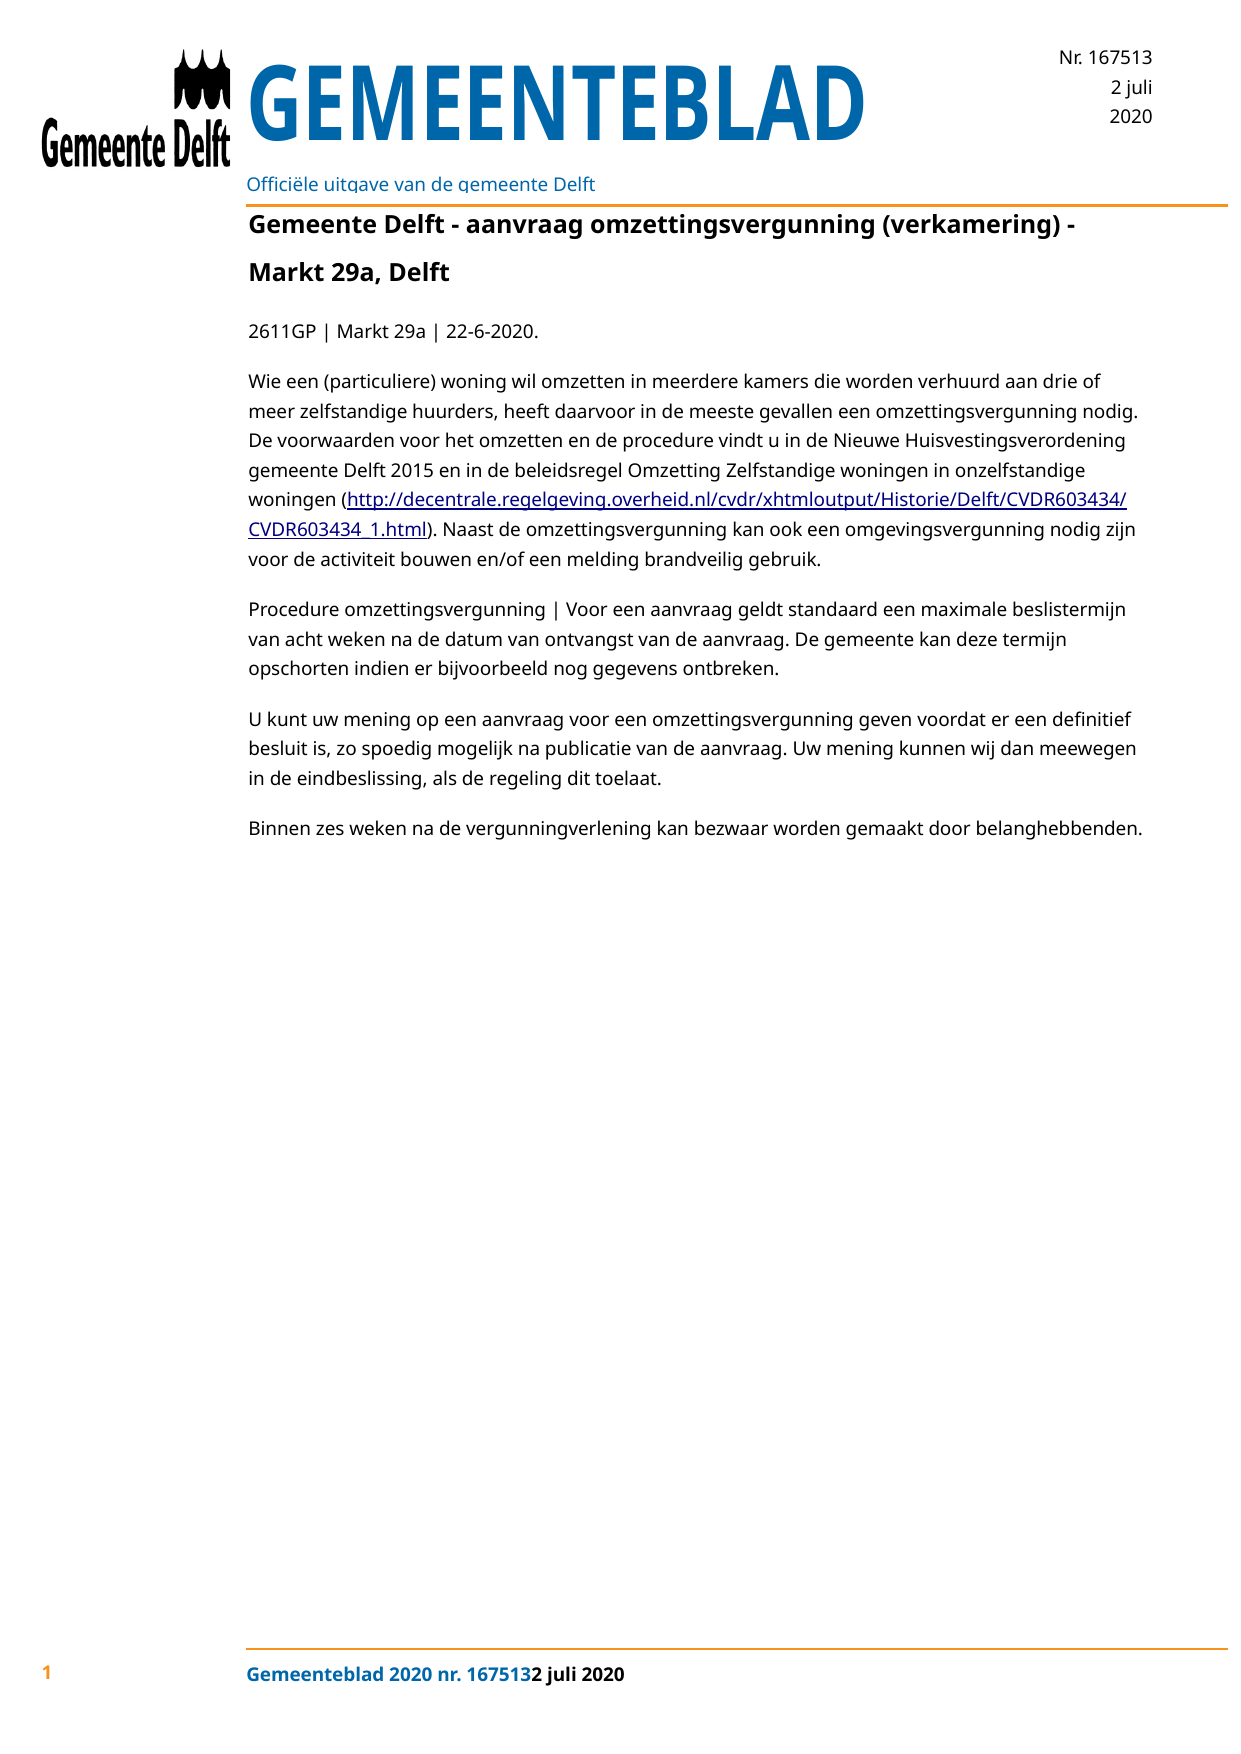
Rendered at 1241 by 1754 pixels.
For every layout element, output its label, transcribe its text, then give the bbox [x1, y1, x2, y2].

text Binnen zes weken na de vergunningverlening kan bezwaar worden gemaakt door belanghebbenden. [248, 815, 1152, 841]
text Gemeente Delft - aanvraag omzettingsvergunning (verkamering) - Markt 29a, Delft [248, 207, 1152, 288]
picture [41, 47, 231, 172]
text 2611GP | Markt 29a | 22-6-2020. [248, 318, 1152, 344]
text U kunt uw mening op een aanvraag voor een omzettingsvergunning geven voordat er een definitief besluit is, zo spoedig mogelijk na publicatie van de aanvraag. Uw mening kunnen wij dan meewegen in de eindbeslissing, als de regeling dit toelaat. [248, 706, 1152, 791]
text Wie een (particuliere) woning wil omzetten in meerdere kamers die worden verhuurd aan drie of meer zelfstandige huurders, heeft daarvoor in de meeste gevallen een omzettingsvergunning nodig. De voorwaarden voor het omzetten en de procedure vindt u in de Nieuwe Huisvestingsverordening gemeente Delft 2015 en in de beleidsregel Omzetting Zelfstandige woningen in onzelfstandige woningen (http://decentrale.regelgeving.overheid.nl/cvdr/xhtmloutput/Historie/Delft/CVDR603434/CVDR603434_1.html). Naast de omzettingsvergunning kan ook een omgevingsvergunning nodig zijn voor de activiteit bouwen en/of een melding brandveilig gebruik. [248, 368, 1152, 572]
text Procedure omzettingsvergunning | Voor een aanvraag geldt standaard een maximale beslistermijn van acht weken na de datum van ontvangst van de aanvraag. De gemeente kan deze termijn opschorten indien er bijvoorbeeld nog gegevens ontbreken. [248, 596, 1152, 681]
